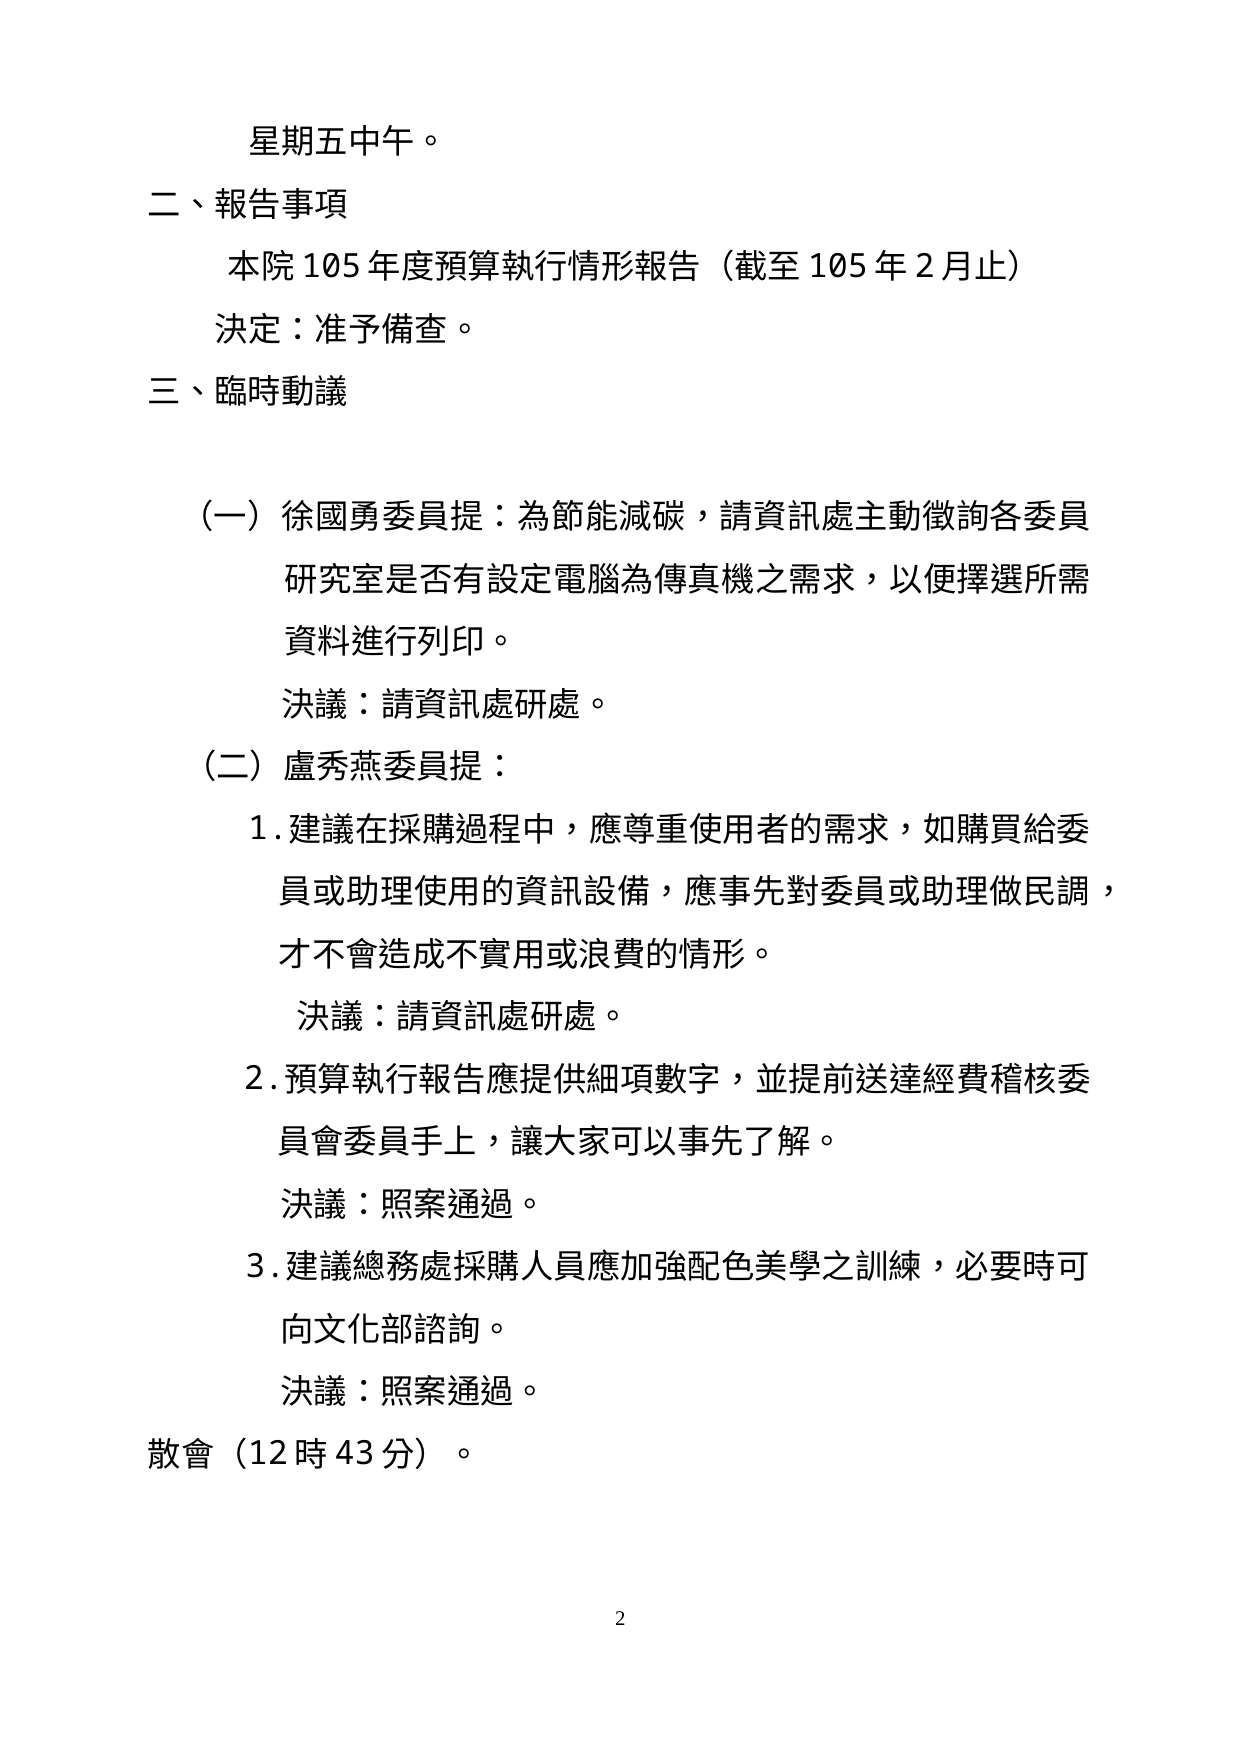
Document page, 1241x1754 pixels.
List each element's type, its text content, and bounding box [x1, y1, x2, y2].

text 決議：請資訊處研處。 [280, 660, 1092, 722]
text （一）徐國勇委員提：為節能減碳，請資訊處主動徵詢各委員研究室是否有設定電腦為傳真機之需求，以便擇選所需資料進行列印。 [180, 472, 1092, 660]
text 決議：照案通過。 [267, 1160, 1092, 1222]
text 本院105年度預算執行情形報告（截至105年2月止） [148, 222, 1092, 285]
text 二、報告事項 [148, 160, 1092, 222]
text 決議：請資訊處研處。 [177, 972, 1092, 1035]
text 決定：准予備查。 [214, 285, 1092, 347]
text 1.建議在採購過程中，應尊重使用者的需求，如購買給委員或助理使用的資訊設備，應事先對委員或助理做民調，才不會造成不實用或浪費的情形。 [248, 785, 1092, 972]
text 2.預算執行報告應提供細項數字，並提前送達經費稽核委員會委員手上，讓大家可以事先了解。 [244, 1035, 1092, 1160]
text 散會（12時43分）。 [148, 1410, 1092, 1472]
text （二）盧秀燕委員提： [183, 722, 1092, 785]
text 決議：照案通過。 [266, 1347, 1092, 1410]
text 3.建議總務處採購人員應加強配色美學之訓練，必要時可向文化部諮詢。 [245, 1222, 1092, 1347]
text 星期五中午。 [181, 97, 1092, 160]
text 三、臨時動議 [148, 347, 1092, 410]
